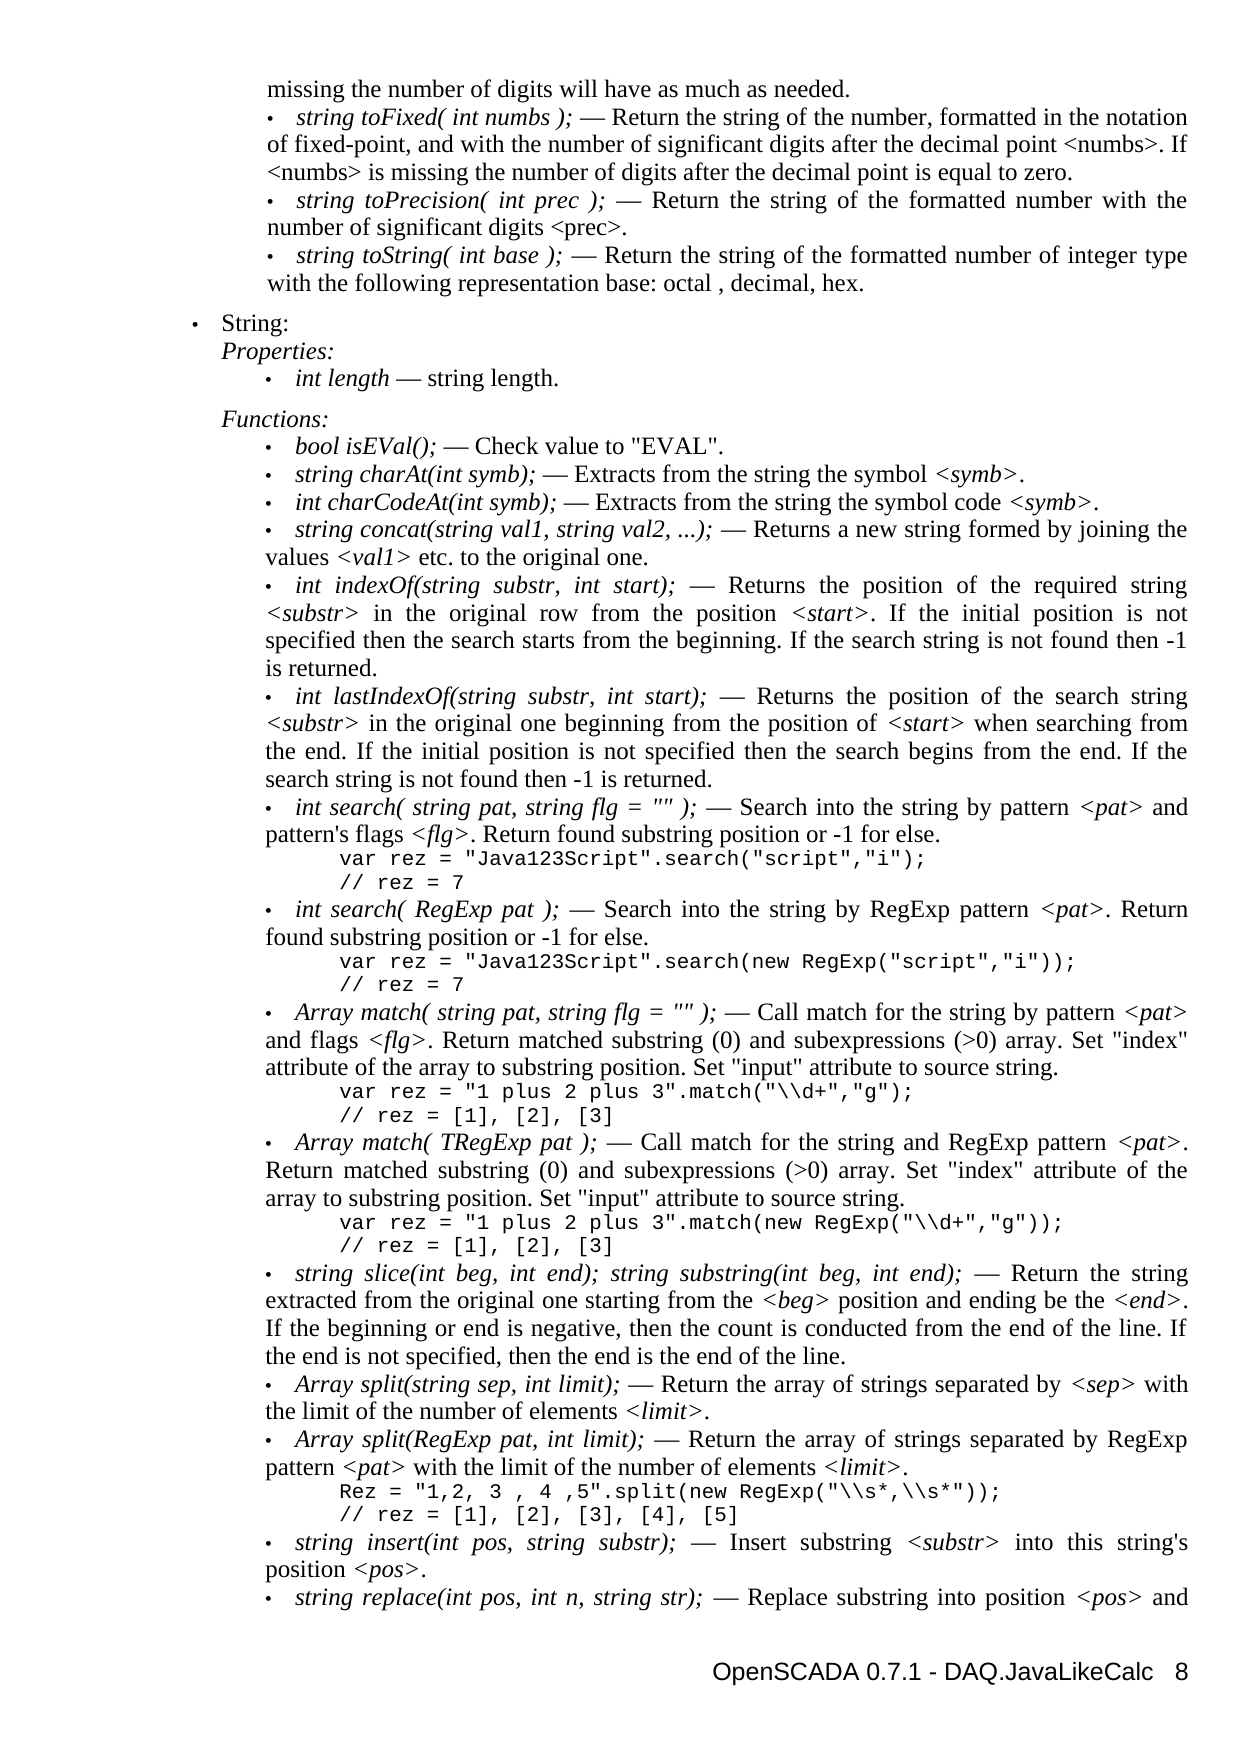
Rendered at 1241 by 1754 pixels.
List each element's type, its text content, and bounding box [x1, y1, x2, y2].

list String: [162, 309, 1188, 337]
list bool isEVal(); — Check value to "EVAL". [236, 432, 1188, 460]
list missing the number of digits will have as much as needed. [237, 75, 1188, 103]
list string insert(int pos, string substr); — Insert substring <substr> into this string's position <pos>. [236, 1528, 1188, 1583]
list var rez = "Java123Script".search(new RegExp("script","i")); // rez = 7 [309, 951, 1188, 998]
list string replace(int pos, int n, string str); — Replace substring into position <pos> and [236, 1583, 1188, 1611]
list string toString( int base ); — Return the string of the formatted number of integer type with the following representation base: octal , decimal, hex. [237, 241, 1188, 297]
list int lastIndexOf(string substr, int start); — Returns the position of the search string <substr> in the original one beginning from the position of <start> when searching from the end. If the initial position is not specified then the search begins from the end. If the search string is not found then -1 is returned. [236, 682, 1188, 793]
list Array match( TRegExp pat ); — Call match for the string and RegExp pattern <pat>. Return matched substring (0) and subexpressions (>0) array. Set "index" attribute of the array to substring position. Set "input" attribute to source string. [236, 1128, 1188, 1212]
text Properties: [192, 337, 1188, 364]
list Rez = "1,2, 3 , 4 ,5".split(new RegExp("\\s*,\\s*")); // rez = [1], [2], [3], [4], [5] [309, 1481, 1188, 1528]
list string toPrecision( int prec ); — Return the string of the formatted number with the number of significant digits <prec>. [237, 186, 1188, 241]
list var rez = "1 plus 2 plus 3".match(new RegExp("\\d+","g")); // rez = [1], [2], [3] [309, 1212, 1188, 1259]
list Array split(string sep, int limit); — Return the array of strings separated by <sep> with the limit of the number of elements <limit>. [236, 1370, 1188, 1425]
text Functions: [192, 405, 1188, 432]
list Array match( string pat, string flg = "" ); — Call match for the string by pattern <pat> and flags <flg>. Return matched substring (0) and subexpressions (>0) array. Set "index" attribute of the array to substring position. Set "input" attribute to source string. [236, 998, 1188, 1081]
list int charCodeAt(int symb); — Extracts from the string the symbol code <symb>. [236, 488, 1188, 516]
list var rez = "1 plus 2 plus 3".match("\\d+","g"); // rez = [1], [2], [3] [309, 1081, 1188, 1128]
list int search( RegExp pat ); — Search into the string by RegExp pattern <pat>. Return found substring position or -1 for else. [236, 895, 1188, 951]
list int indexOf(string substr, int start); — Returns the position of the required string <substr> in the original row from the position <start>. If the initial position is not specified then the search starts from the beginning. If the search string is not found then -1 is returned. [236, 571, 1188, 682]
list int search( string pat, string flg = "" ); — Search into the string by pattern <pat> and pattern's flags <flg>. Return found substring position or -1 for else. [236, 793, 1188, 848]
list string concat(string val1, string val2, ...); — Returns a new string formed by joining the values <val1> etc. to the original one. [236, 516, 1188, 571]
list string charAt(int symb); — Extracts from the string the symbol <symb>. [236, 460, 1188, 488]
list Array split(RegExp pat, int limit); — Return the array of strings separated by RegExp pattern <pat> with the limit of the number of elements <limit>. [236, 1425, 1188, 1481]
list string slice(int beg, int end); string substring(int beg, int end); — Return the string extracted from the original one starting from the <beg> position and ending be the <end>. If the beginning or end is negative, then the count is conducted from the end of the line. If the end is not specified, then the end is the end of the line. [236, 1259, 1188, 1370]
list var rez = "Java123Script".search("script","i"); // rez = 7 [309, 848, 1188, 895]
list string toFixed( int numbs ); — Return the string of the number, formatted in the notation of fixed-point, and with the number of significant digits after the decimal point <numbs>. If <numbs> is missing the number of digits after the decimal point is equal to zero. [237, 103, 1188, 186]
list int length — string length. [236, 364, 1188, 392]
